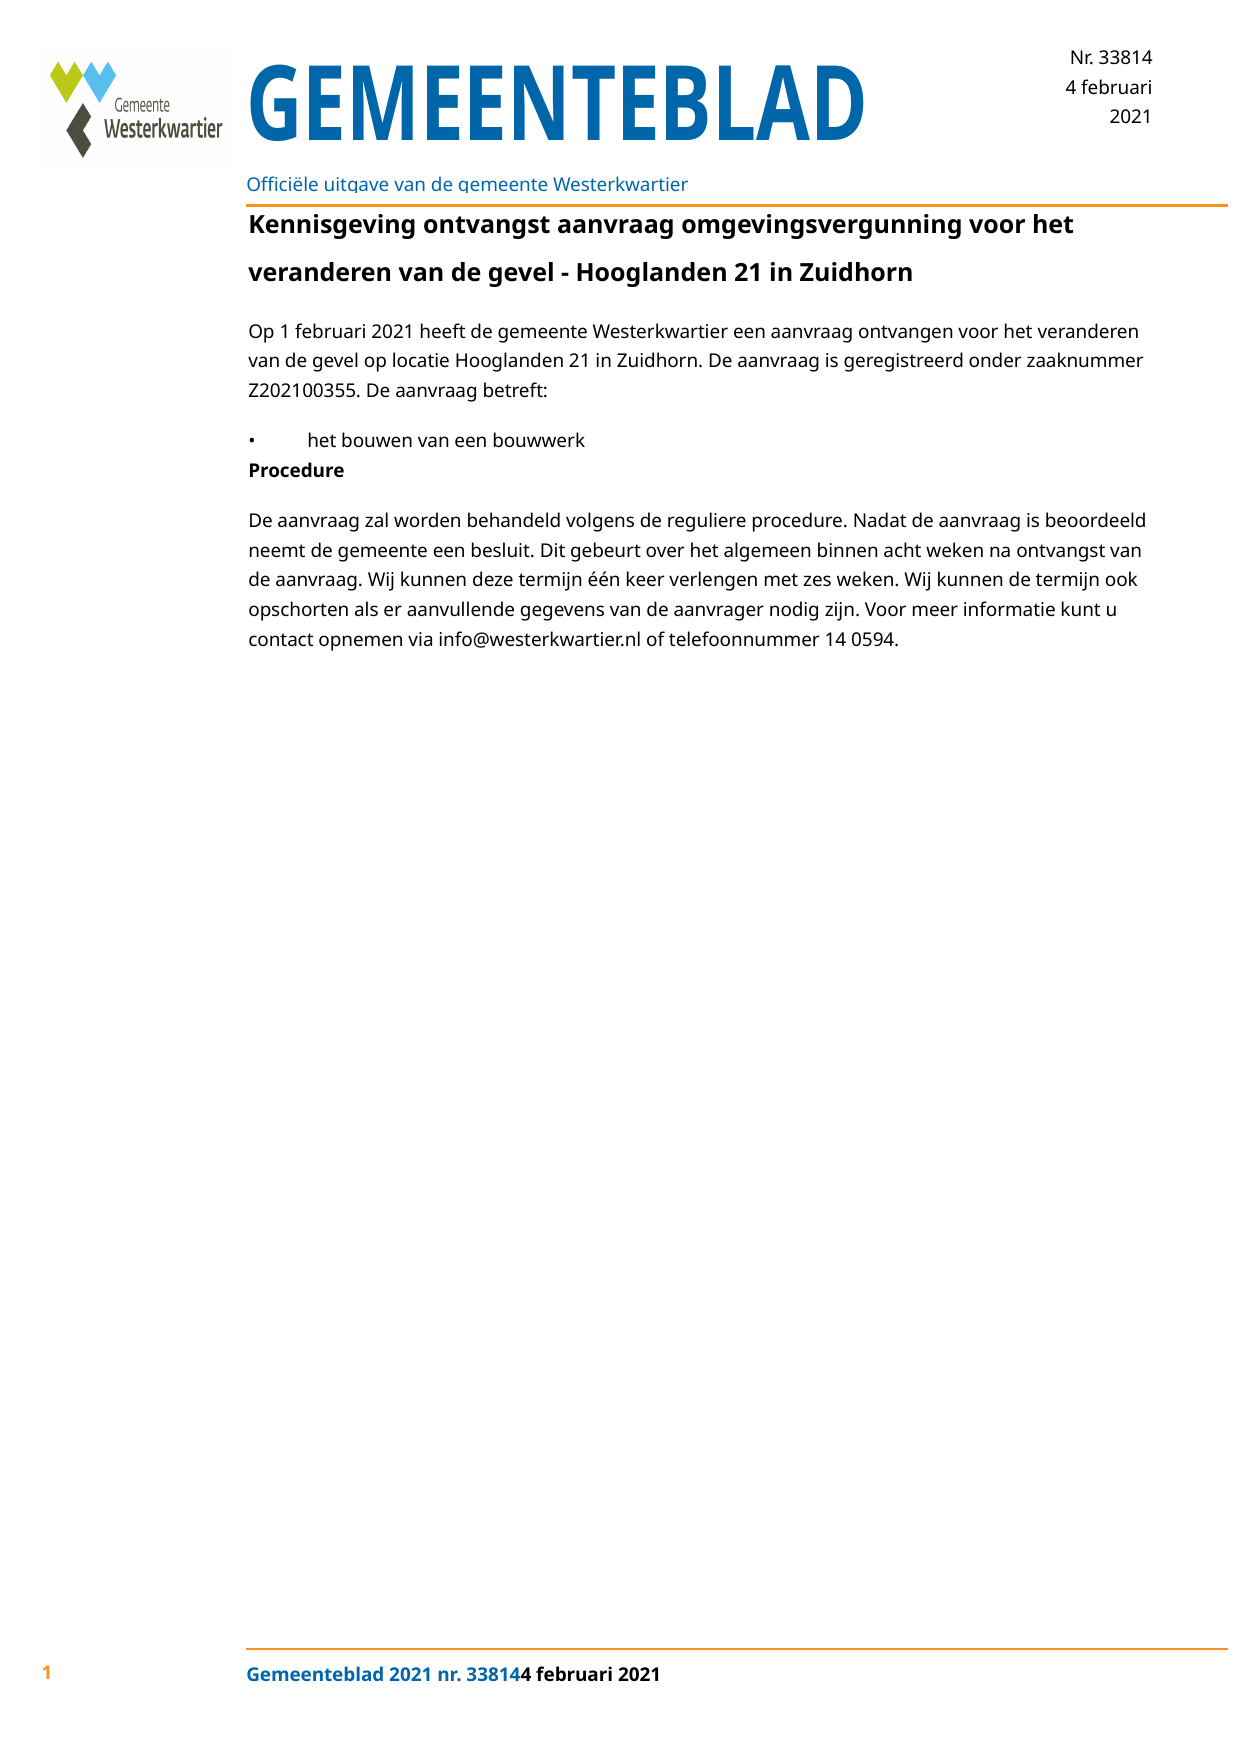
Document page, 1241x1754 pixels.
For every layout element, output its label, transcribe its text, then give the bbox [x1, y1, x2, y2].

text Procedure [248, 457, 1152, 483]
text De aanvraag zal worden behandeld volgens de reguliere procedure. Nadat de aanvraag is beoordeeld neemt de gemeente een besluit. Dit gebeurt over het algemeen binnen acht weken na ontvangst van de aanvraag. Wij kunnen deze termijn één keer verlengen met zes weken. Wij kunnen de termijn ook opschorten als er aanvullende gegevens van de aanvrager nodig zijn. Voor meer informatie kunt u contact opnemen via info@westerkwartier.nl of telefoonnummer 14 0594. [248, 507, 1152, 652]
text Op 1 februari 2021 heeft de gemeente Westerkwartier een aanvraag ontvangen voor het veranderen van de gevel op locatie Hooglanden 21 in Zuidhorn. De aanvraag is geregistreerd onder zaaknummer Z202100355. De aanvraag betreft: [248, 318, 1152, 403]
picture [41, 47, 231, 172]
text Kennisgeving ontvangst aanvraag omgevingsvergunning voor het veranderen van de gevel - Hooglanden 21 in Zuidhorn [248, 207, 1152, 288]
list het bouwen van een bouwwerk [248, 427, 1152, 453]
